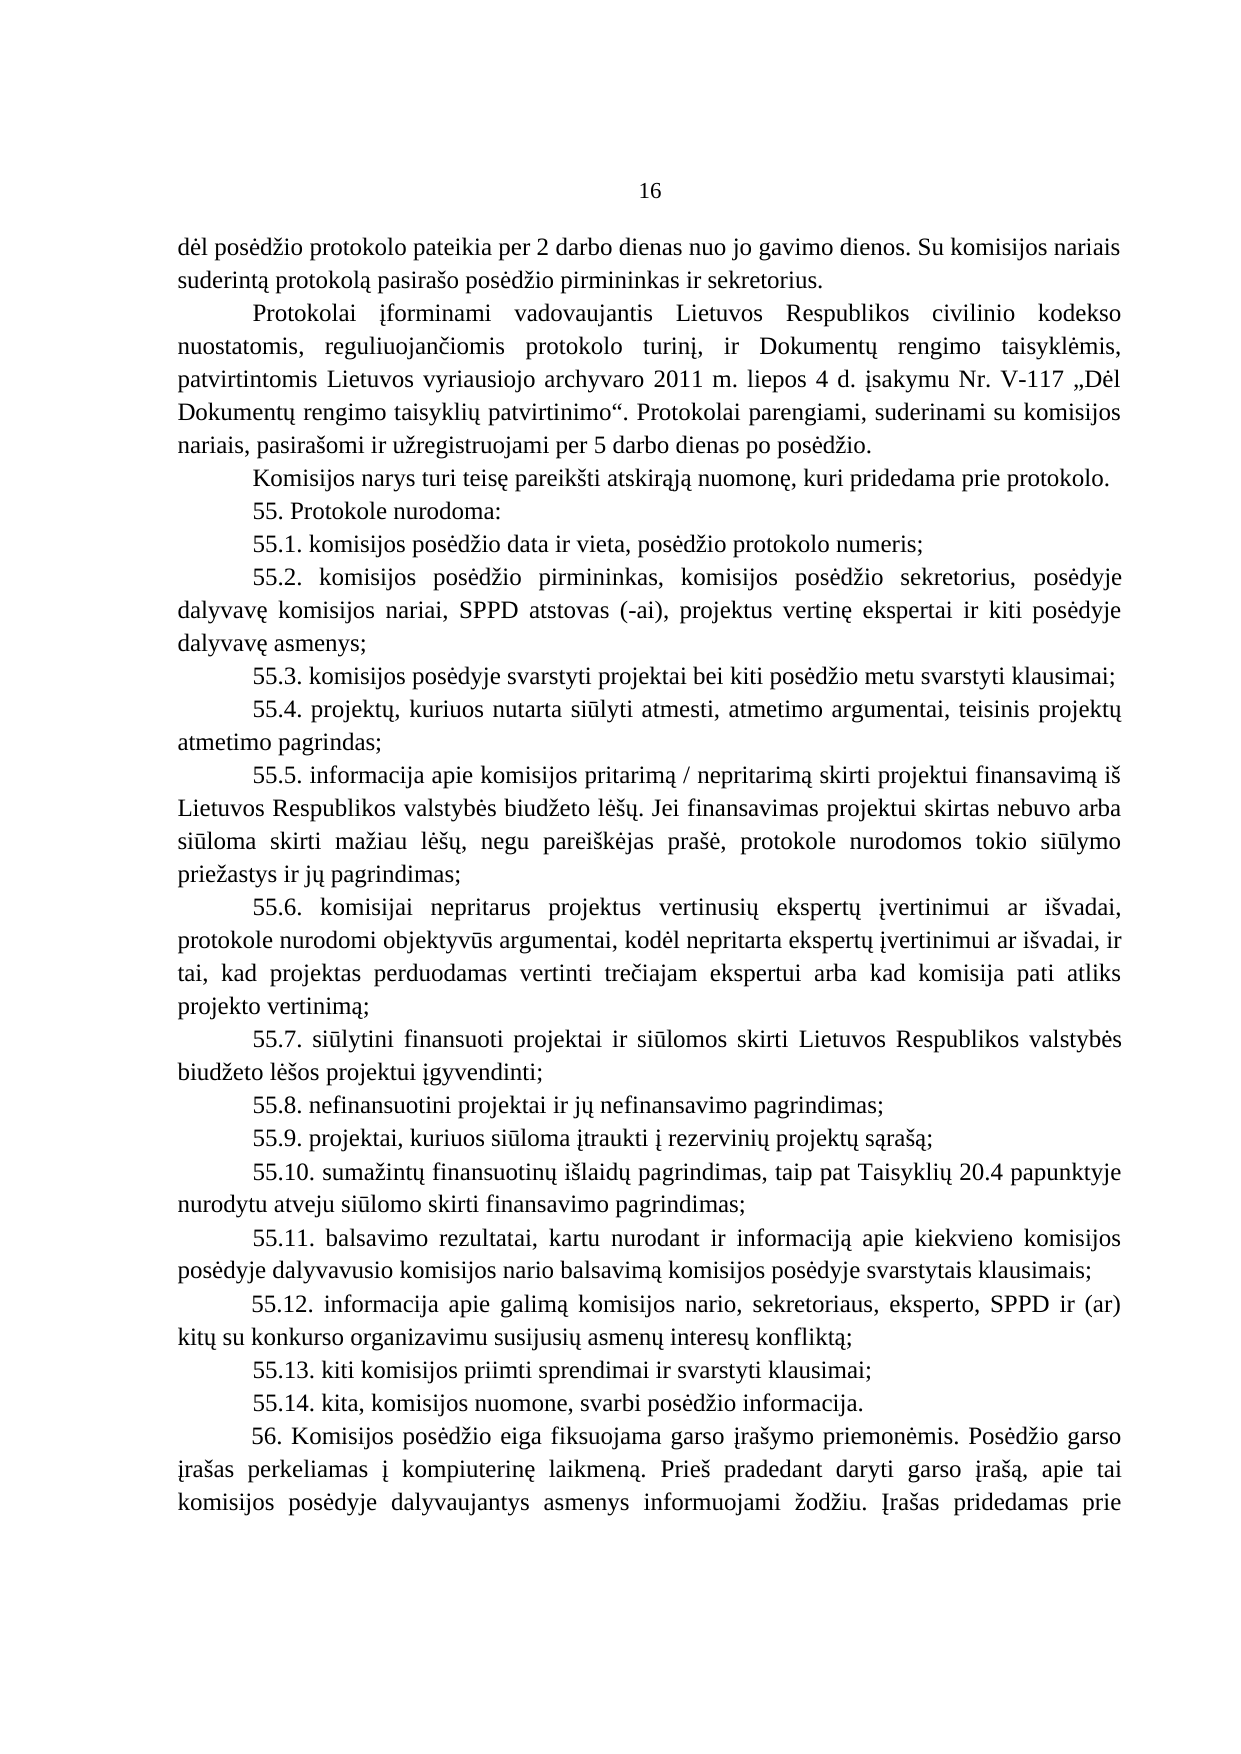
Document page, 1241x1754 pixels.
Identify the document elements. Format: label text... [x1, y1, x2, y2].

text 55. Protokole nurodoma: [177, 496, 1122, 525]
text Protokolai įforminami vadovaujantis Lietuvos Respublikos civilinio kodekso nuostatomis, reguliuojančiomis protokolo turinį, ir Dokumentų rengimo taisyklėmis, patvirtintomis Lietuvos vyriausiojo archyvaro 2011 m. liepos 4 d. įsakymu Nr. V-117 „Dėl Dokumentų rengimo taisyklių patvirtinimo“. Protokolai parengiami, suderinami su komisijos nariais, pasirašomi ir užregistruojami per 5 darbo dienas po posėdžio. [177, 298, 1122, 459]
text 55.14. kita, komisijos nuomone, svarbi posėdžio informacija. [177, 1388, 1122, 1416]
text 55.4. projektų, kuriuos nutarta siūlyti atmesti, atmetimo argumentai, teisinis projektų atmetimo pagrindas; [177, 694, 1122, 756]
text 56. Komisijos posėdžio eiga fiksuojama garso įrašymo priemonėmis. Posėdžio garso įrašas perkeliamas į kompiuterinę laikmeną. Prieš pradedant daryti garso įrašą, apie tai komisijos posėdyje dalyvaujantys asmenys informuojami žodžiu. Įrašas pridedamas prie [177, 1421, 1122, 1516]
text 55.8. nefinansuotini projektai ir jų nefinansavimo pagrindimas; [177, 1091, 1122, 1119]
text 55.13. kiti komisijos priimti sprendimai ir svarstyti klausimai; [177, 1355, 1122, 1383]
text 55.9. projektai, kuriuos siūloma įtraukti į rezervinių projektų sąrašą; [177, 1123, 1122, 1152]
text 55.1. komisijos posėdžio data ir vieta, posėdžio protokolo numeris; [177, 529, 1122, 558]
text 55.11. balsavimo rezultatai, kartu nurodant ir informaciją apie kiekvieno komisijos posėdyje dalyvavusio komisijos nario balsavimą komisijos posėdyje svarstytais klausimais; [177, 1223, 1122, 1284]
text 55.3. komisijos posėdyje svarstyti projektai bei kiti posėdžio metu svarstyti klausimai; [177, 661, 1122, 690]
text 55.7. siūlytini finansuoti projektai ir siūlomos skirti Lietuvos Respublikos valstybės biudžeto lėšos projektui įgyvendinti; [177, 1024, 1122, 1086]
text 55.5. informacija apie komisijos pritarimą / nepritarimą skirti projektui finansavimą iš Lietuvos Respublikos valstybės biudžeto lėšų. Jei finansavimas projektui skirtas nebuvo arba siūloma skirti mažiau lėšų, negu pareiškėjas prašė, protokole nurodomos tokio siūlymo priežastys ir jų pagrindimas; [177, 760, 1122, 888]
text 55.10. sumažintų finansuotinų išlaidų pagrindimas, taip pat Taisyklių 20.4 papunktyje nurodytu atveju siūlomo skirti finansavimo pagrindimas; [177, 1157, 1122, 1218]
text 55.12. informacija apie galimą komisijos nario, sekretoriaus, eksperto, SPPD ir (ar) kitų su konkurso organizavimu susijusių asmenų interesų konfliktą; [177, 1289, 1122, 1350]
text 55.2. komisijos posėdžio pirmininkas, komisijos posėdžio sekretorius, posėdyje dalyvavę komisijos nariai, SPPD atstovas (-ai), projektus vertinę ekspertai ir kiti posėdyje dalyvavę asmenys; [177, 562, 1122, 657]
text 55.6. komisijai nepritarus projektus vertinusių ekspertų įvertinimui ar išvadai, protokole nurodomi objektyvūs argumentai, kodėl nepritarta ekspertų įvertinimui ar išvadai, ir tai, kad projektas perduodamas vertinti trečiajam ekspertui arba kad komisija pati atliks projekto vertinimą; [177, 892, 1122, 1020]
text dėl posėdžio protokolo pateikia per 2 darbo dienas nuo jo gavimo dienos. Su komisijos nariais suderintą protokolą pasirašo posėdžio pirmininkas ir sekretorius. [177, 232, 1122, 294]
text Komisijos narys turi teisę pareikšti atskirąją nuomonę, kuri pridedama prie protokolo. [177, 463, 1122, 492]
